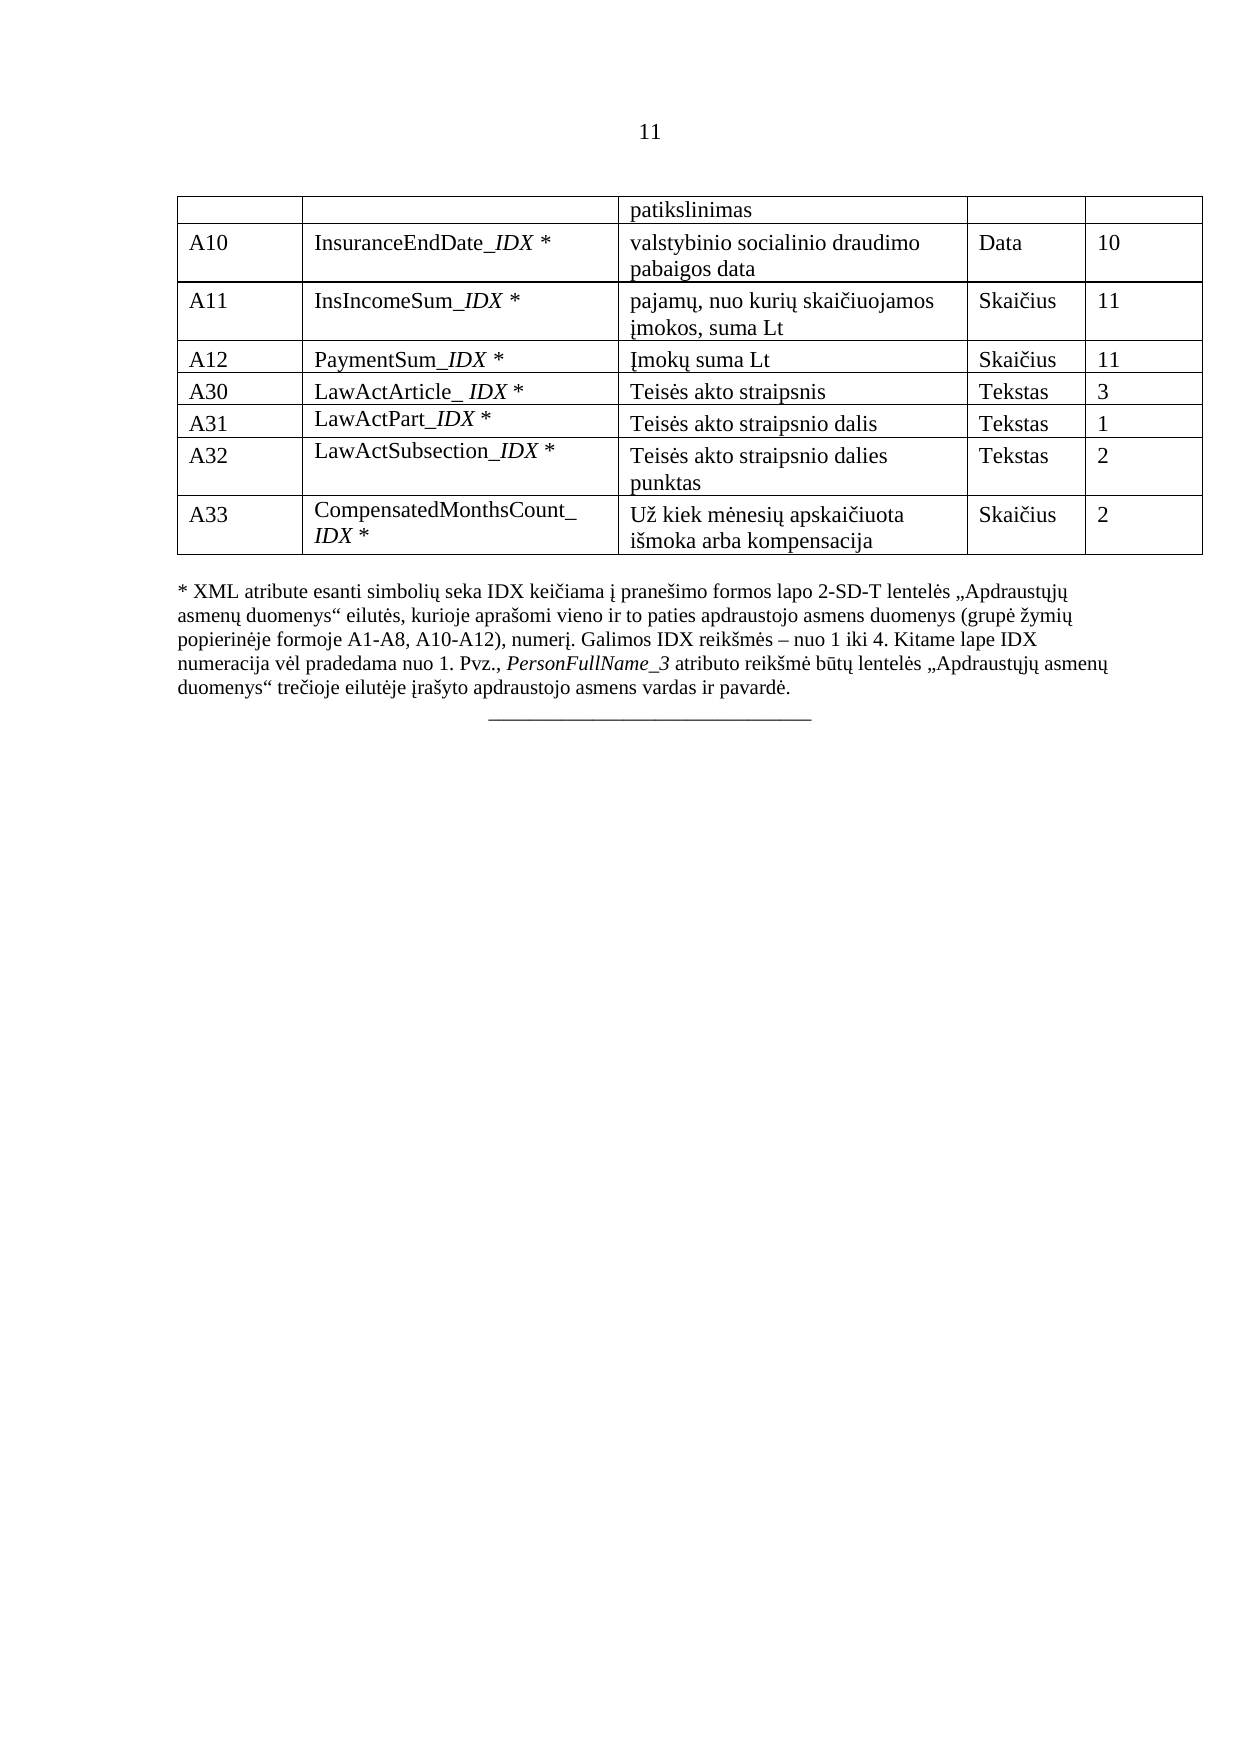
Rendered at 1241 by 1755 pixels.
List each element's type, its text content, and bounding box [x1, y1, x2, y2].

table_cell patikslinimas [619, 197, 967, 223]
table_cell Už kiek mėnesių apskaičiuota išmoka arba kompensacija [619, 496, 967, 554]
table_cell Skaičius [968, 283, 1085, 340]
table_cell Skaičius [968, 341, 1085, 372]
table_cell A10 [178, 224, 302, 281]
table_cell Data [968, 224, 1085, 281]
table_cell 11 [1086, 283, 1202, 340]
table_cell [303, 197, 618, 223]
table_cell pajamų, nuo kurių skaičiuojamos įmokos, suma Lt [619, 283, 967, 340]
table_cell LawActSubsection_IDX * [303, 438, 618, 495]
table_cell InsuranceEndDate_IDX * [303, 224, 618, 281]
text * XML atribute esanti simbolių seka IDX keičiama į pranešimo formos lapo 2-SD-T lentelės „Apdraustųjų asmenų duomenys“ eilutės, kurioje aprašomi vieno ir to paties apdraustojo asmens duomenys (grupė žymių popierinėje formoje A1-A8, A10-A12), numerį. Galimos IDX reikšmės – nuo 1 iki 4. Kitame lape IDX numeracija vėl pradedama nuo 1. Pvz., PersonFullName_3 atributo reikšmė būtų lentelės „Apdraustųjų asmenų duomenys“ trečioje eilutėje įrašyto apdraustojo asmens vardas ir pavardė. [177, 579, 1122, 699]
table_cell 1 [1086, 405, 1202, 437]
table_cell Įmokų suma Lt [619, 341, 967, 372]
table_cell A33 [178, 496, 302, 554]
table_cell A30 [178, 373, 302, 404]
table_cell CompensatedMonthsCount_ IDX * [303, 496, 618, 554]
table_cell A32 [178, 438, 302, 495]
table_cell 2 [1086, 438, 1202, 495]
table_cell Tekstas [968, 438, 1085, 495]
text _______________________________ [177, 699, 1122, 723]
table_cell 2 [1086, 496, 1202, 554]
table_cell A31 [178, 405, 302, 437]
table_cell 10 [1086, 224, 1202, 281]
table_cell Teisės akto straipsnio dalies punktas [619, 438, 967, 495]
table_cell LawActArticle_ IDX * [303, 373, 618, 404]
table_cell valstybinio socialinio draudimo pabaigos data [619, 224, 967, 281]
table_cell 11 [1086, 341, 1202, 372]
table_cell A12 [178, 341, 302, 372]
table_cell Tekstas [968, 373, 1085, 404]
table_cell Teisės akto straipsnis [619, 373, 967, 404]
table_cell LawActPart_IDX * [303, 405, 618, 437]
table_cell [178, 197, 302, 223]
table_cell Tekstas [968, 405, 1085, 437]
table_cell InsIncomeSum_IDX * [303, 283, 618, 340]
table_cell [1086, 197, 1202, 223]
table_cell 3 [1086, 373, 1202, 404]
table_cell Skaičius [968, 496, 1085, 554]
table_cell A11 [178, 283, 302, 340]
table_cell [968, 197, 1085, 223]
table_cell PaymentSum_IDX * [303, 341, 618, 372]
table_cell Teisės akto straipsnio dalis [619, 405, 967, 437]
